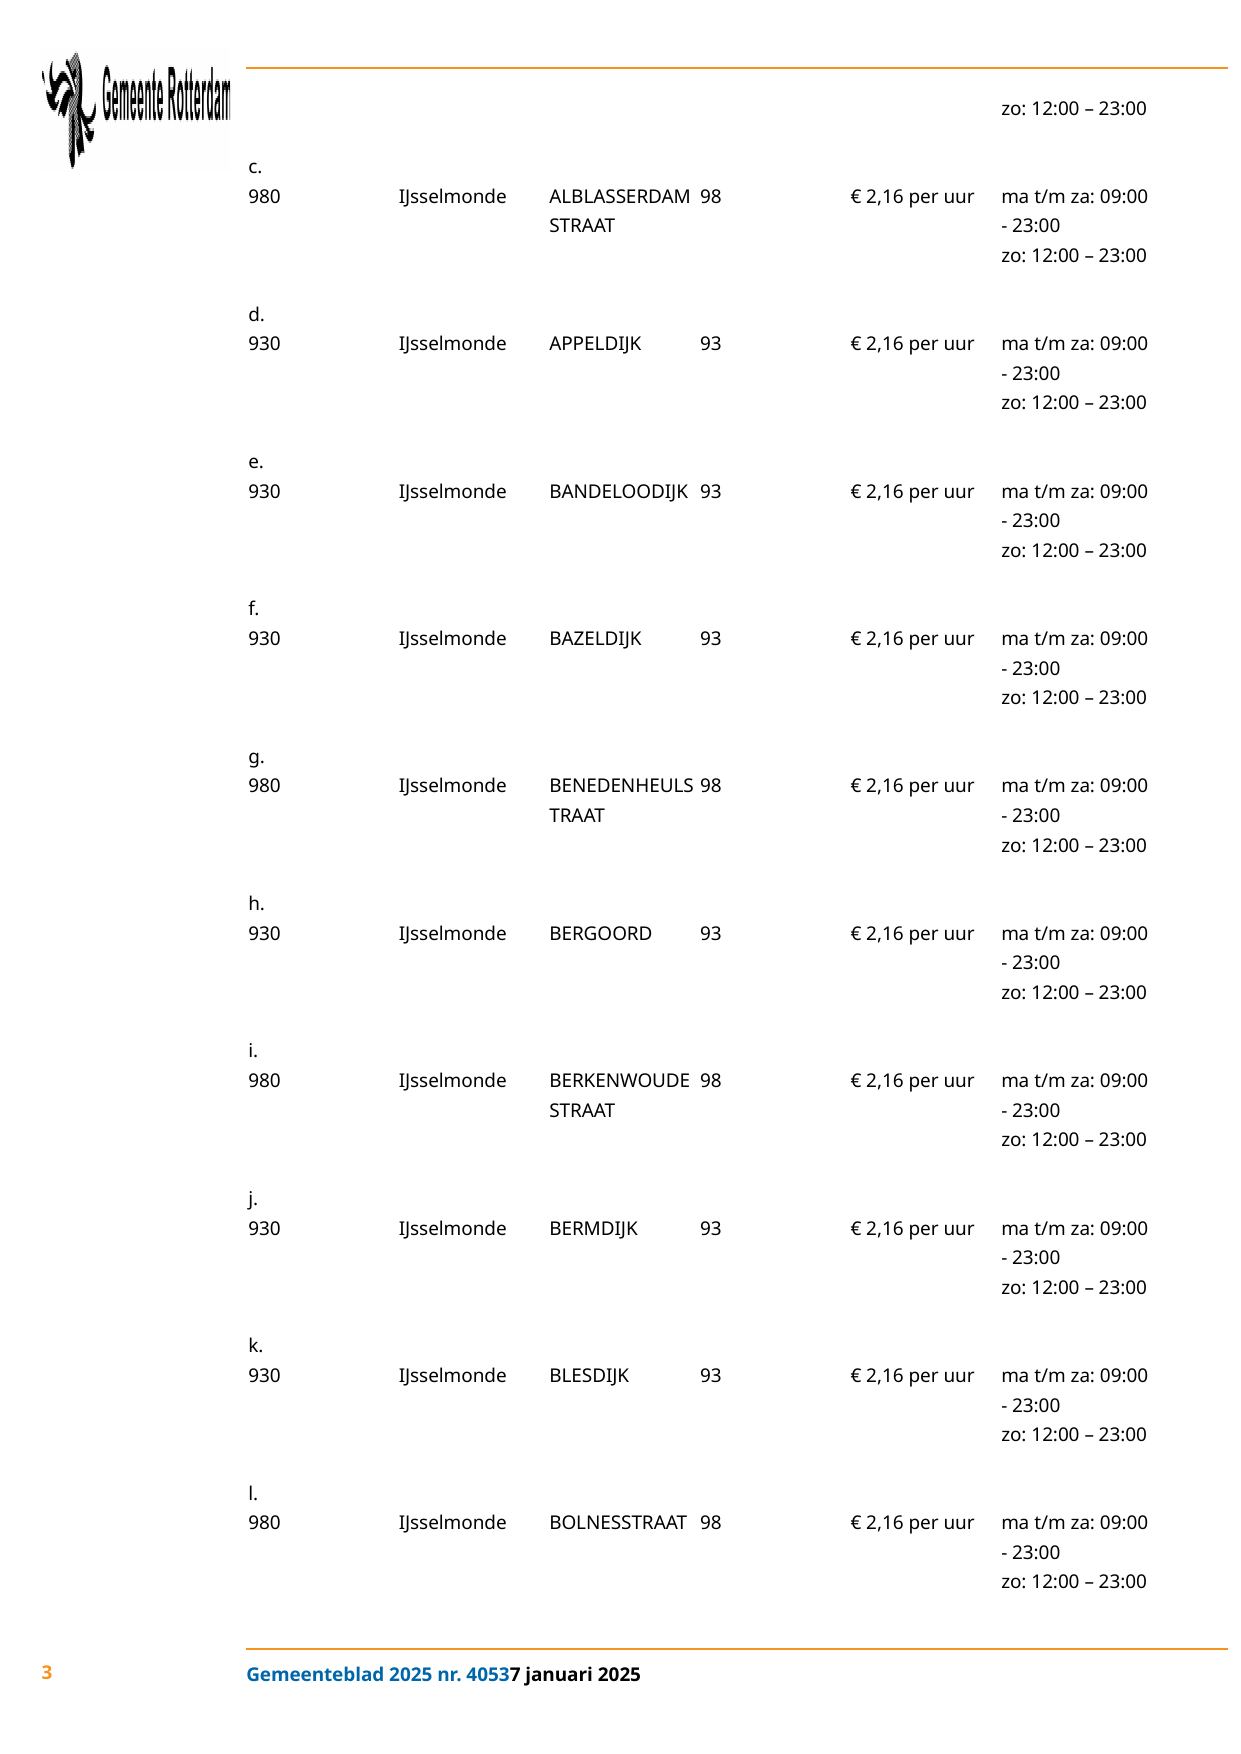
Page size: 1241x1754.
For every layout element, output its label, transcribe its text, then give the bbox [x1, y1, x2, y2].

text h. [248, 890, 1152, 916]
table_header IJsselmonde [399, 183, 549, 268]
table_header € 2,16 per uur [850, 1510, 1001, 1594]
text c. [248, 153, 1152, 179]
text g. [248, 743, 1152, 769]
table_header € 2,16 per uur [850, 1362, 1001, 1447]
table_header 930 [248, 625, 398, 710]
table_header € 2,16 per uur [850, 330, 1001, 415]
table_header 930 [248, 920, 398, 1005]
table_header ma t/m za: 09:00 - 23:00 zo: 12:00 – 23:00 [1001, 478, 1152, 563]
table_header IJsselmonde [399, 625, 549, 710]
table_header [549, 95, 700, 121]
table_header BERKENWOUDESTRAAT [549, 1068, 700, 1152]
text e. [248, 448, 1152, 474]
table_header ma t/m za: 09:00 - 23:00 zo: 12:00 – 23:00 [1001, 625, 1152, 710]
table_header ma t/m za: 09:00 - 23:00 zo: 12:00 – 23:00 [1001, 183, 1152, 268]
table_header 93 [700, 920, 850, 1005]
table_header IJsselmonde [399, 478, 549, 563]
table_header BAZELDIJK [549, 625, 700, 710]
text i. [248, 1038, 1152, 1063]
text f. [248, 596, 1152, 621]
table_header BENEDENHEULSTRAAT [549, 773, 700, 857]
table_header [850, 95, 1001, 121]
table_header 98 [700, 183, 850, 268]
table_header 930 [248, 1362, 398, 1447]
table_header 93 [700, 1362, 850, 1447]
picture [41, 47, 231, 172]
table_header 930 [248, 330, 398, 415]
table_header [248, 95, 398, 121]
table_header ma t/m za: 09:00 - 23:00 zo: 12:00 – 23:00 [1001, 1215, 1152, 1300]
table_header 980 [248, 183, 398, 268]
table_header 980 [248, 773, 398, 857]
table_header 93 [700, 1215, 850, 1300]
table_header € 2,16 per uur [850, 1068, 1001, 1152]
table_header 980 [248, 1068, 398, 1152]
table_header [399, 95, 549, 121]
text d. [248, 301, 1152, 326]
table_header € 2,16 per uur [850, 478, 1001, 563]
table_header 930 [248, 1215, 398, 1300]
table_header 93 [700, 330, 850, 415]
table_header 93 [700, 478, 850, 563]
table_header ma t/m za: 09:00 - 23:00 zo: 12:00 – 23:00 [1001, 1068, 1152, 1152]
table_header [700, 95, 850, 121]
table_header ma t/m za: 09:00 - 23:00 zo: 12:00 – 23:00 [1001, 1362, 1152, 1447]
table_header 98 [700, 1068, 850, 1152]
table_header ma t/m za: 09:00 - 23:00 zo: 12:00 – 23:00 [1001, 1510, 1152, 1594]
table_header 93 [700, 625, 850, 710]
table_header IJsselmonde [399, 920, 549, 1005]
table_header BOLNESSTRAAT [549, 1510, 700, 1594]
text l. [248, 1480, 1152, 1506]
table_header € 2,16 per uur [850, 183, 1001, 268]
table_header IJsselmonde [399, 1215, 549, 1300]
table_header ma t/m za: 09:00 - 23:00 zo: 12:00 – 23:00 [1001, 330, 1152, 415]
table_header 98 [700, 773, 850, 857]
table_header IJsselmonde [399, 1362, 549, 1447]
table_header ma t/m za: 09:00 - 23:00 zo: 12:00 – 23:00 [1001, 920, 1152, 1005]
table_header 98 [700, 1510, 850, 1594]
table_header BLESDIJK [549, 1362, 700, 1447]
table_header ma t/m za: 09:00 - 23:00 zo: 12:00 – 23:00 [1001, 773, 1152, 857]
table_header € 2,16 per uur [850, 773, 1001, 857]
table_header ALBLASSERDAMSTRAAT [549, 183, 700, 268]
table_header zo: 12:00 – 23:00 [1001, 95, 1152, 121]
table_header € 2,16 per uur [850, 1215, 1001, 1300]
table_header BERMDIJK [549, 1215, 700, 1300]
table_header IJsselmonde [399, 1510, 549, 1594]
text j. [248, 1185, 1152, 1211]
table_header BERGOORD [549, 920, 700, 1005]
table_header € 2,16 per uur [850, 920, 1001, 1005]
table_header IJsselmonde [399, 773, 549, 857]
table_header IJsselmonde [399, 330, 549, 415]
table_header APPELDIJK [549, 330, 700, 415]
table_header € 2,16 per uur [850, 625, 1001, 710]
table_header BANDELOODIJK [549, 478, 700, 563]
table_header 930 [248, 478, 398, 563]
table_header IJsselmonde [399, 1068, 549, 1152]
text k. [248, 1332, 1152, 1358]
table_header 980 [248, 1510, 398, 1594]
